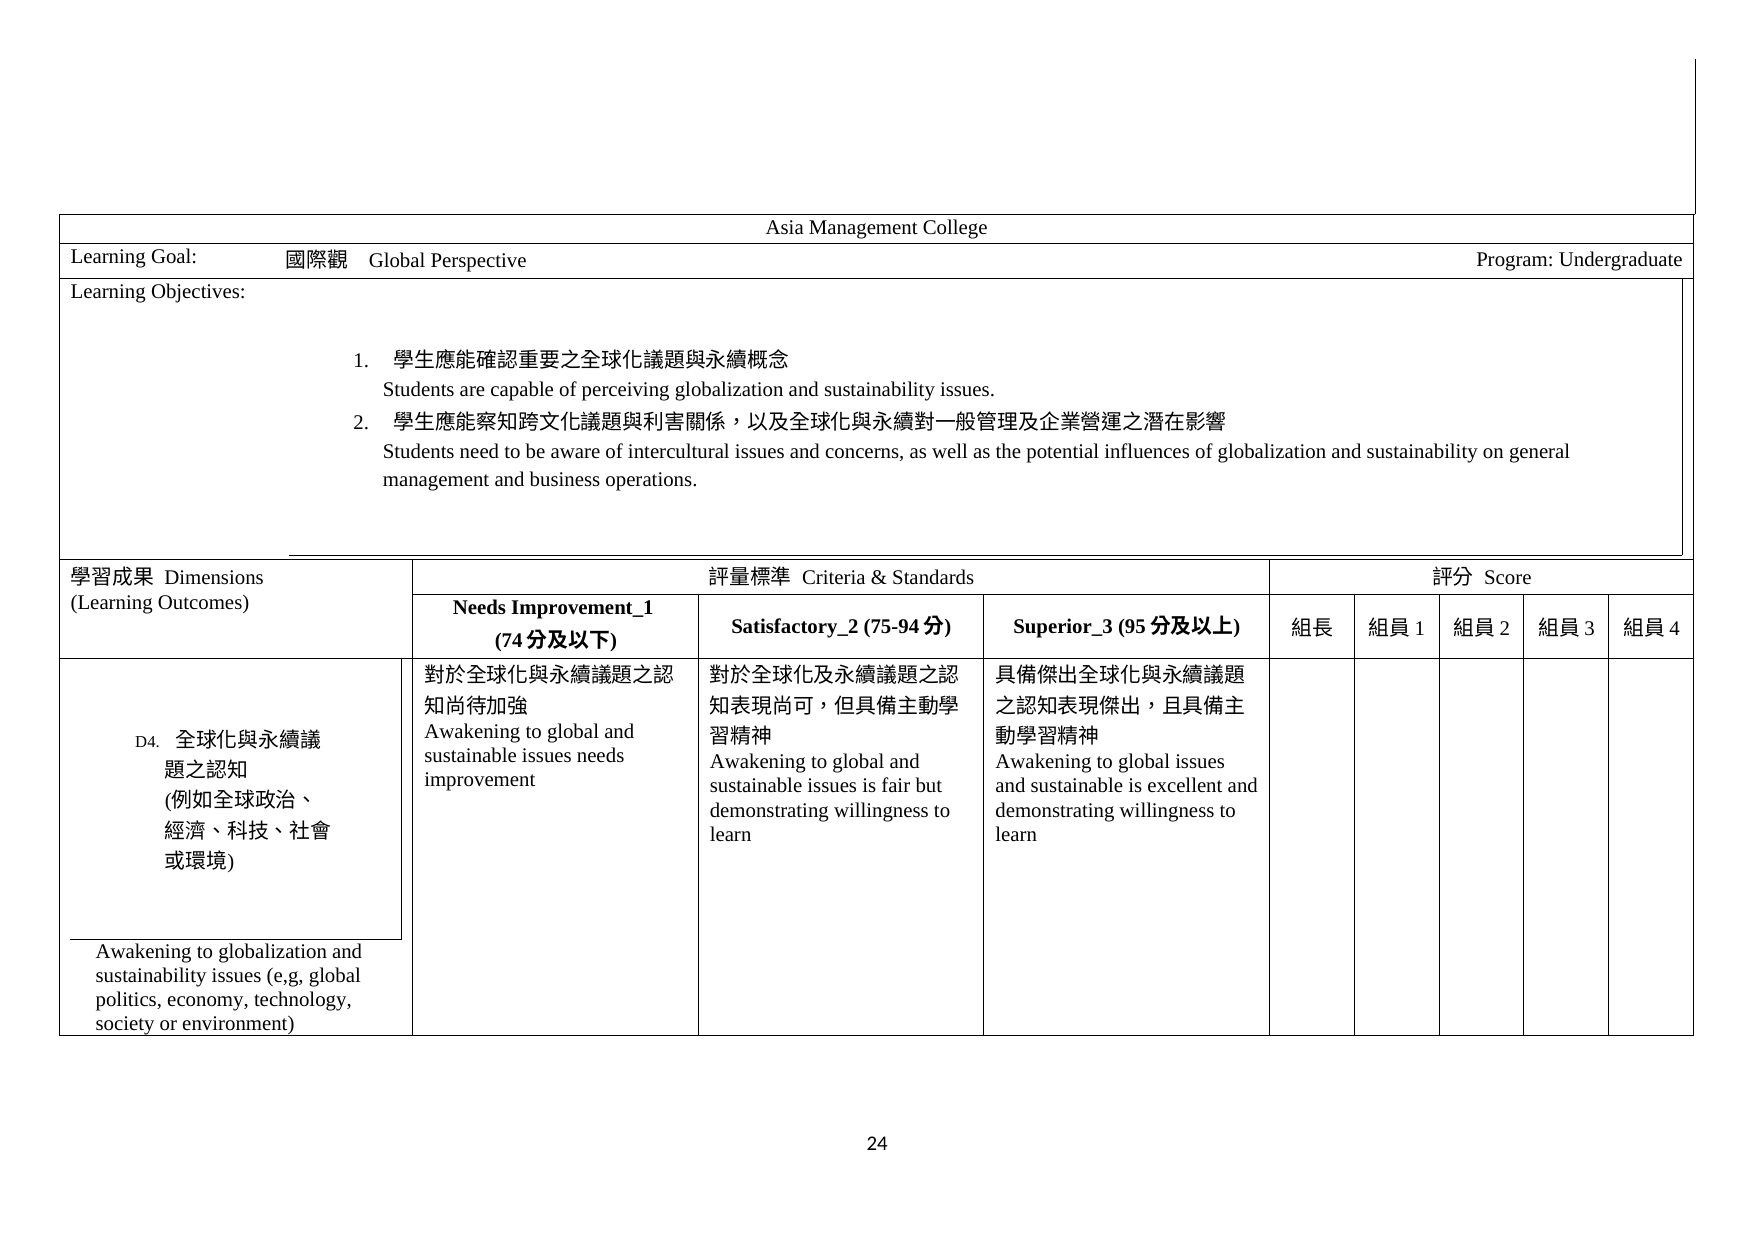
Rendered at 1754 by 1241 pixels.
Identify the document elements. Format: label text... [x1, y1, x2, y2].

table_cell 評量標準 Criteria & Standards [413, 560, 1269, 594]
table_cell [1609, 659, 1693, 1035]
table_cell Needs Improvement_1 (74分及以下) [413, 595, 698, 658]
table_cell 對於全球化與永續議題之認知尚待加強 Awakening to global and sustainable issues needs improvement [413, 659, 698, 1035]
table_cell Learning Goal: [60, 244, 274, 277]
table_cell 國際觀 Global Perspective [274, 244, 1413, 277]
table_cell [1524, 659, 1608, 1035]
table_cell [1440, 659, 1523, 1035]
table_cell 具備傑出全球化與永續議題之認知表現傑出，且具備主動學習精神 Awakening to global issues and sustainable is excellent and demonstrating willingness to learn [984, 659, 1269, 1035]
table_cell [1355, 659, 1439, 1035]
table_cell 組員1 [1355, 595, 1439, 658]
table_cell 評分 Score [1270, 560, 1693, 594]
table_cell Satisfactory_2 (75-94分) [699, 595, 983, 658]
table_cell 組員2 [1440, 595, 1523, 658]
table_cell 對於全球化及永續議題之認知表現尚可，但具備主動學習精神 Awakening to global and sustainable issues is fair but demonstrating willingness to learn [699, 659, 983, 1035]
table_cell [1270, 659, 1354, 1035]
table_cell 學生應能確認重要之全球化議題與永續概念 Students are capable of perceiving globalization and sustainability issues. 學生應能察知跨文化議題與利害關係，以及全球化與永續對一般管理及企業營運之潛在影響 Students need to be aware of intercultural issues and concerns, as well as the potential influences of globalization and sustainability on general management and business operations. [274, 279, 1693, 559]
table_header Asia Management College [60, 215, 1693, 242]
table_cell 全球化與永續議題之認知 (例如全球政治、經濟、科技、社會或環境) Awakening to globalization and sustainability issues (e,g, global politics, economy, technology, society or environment) [60, 659, 412, 1035]
table_cell Superior_3 (95分及以上) [984, 595, 1269, 658]
table_cell 組長 [1270, 595, 1354, 658]
table_cell Learning Objectives: [60, 279, 274, 559]
table_cell Program: Undergraduate [1413, 244, 1693, 277]
table_cell 學習成果 Dimensions (Learning Outcomes) [60, 560, 412, 658]
table_cell 組員3 [1524, 595, 1608, 658]
table_cell 組員4 [1609, 595, 1693, 658]
